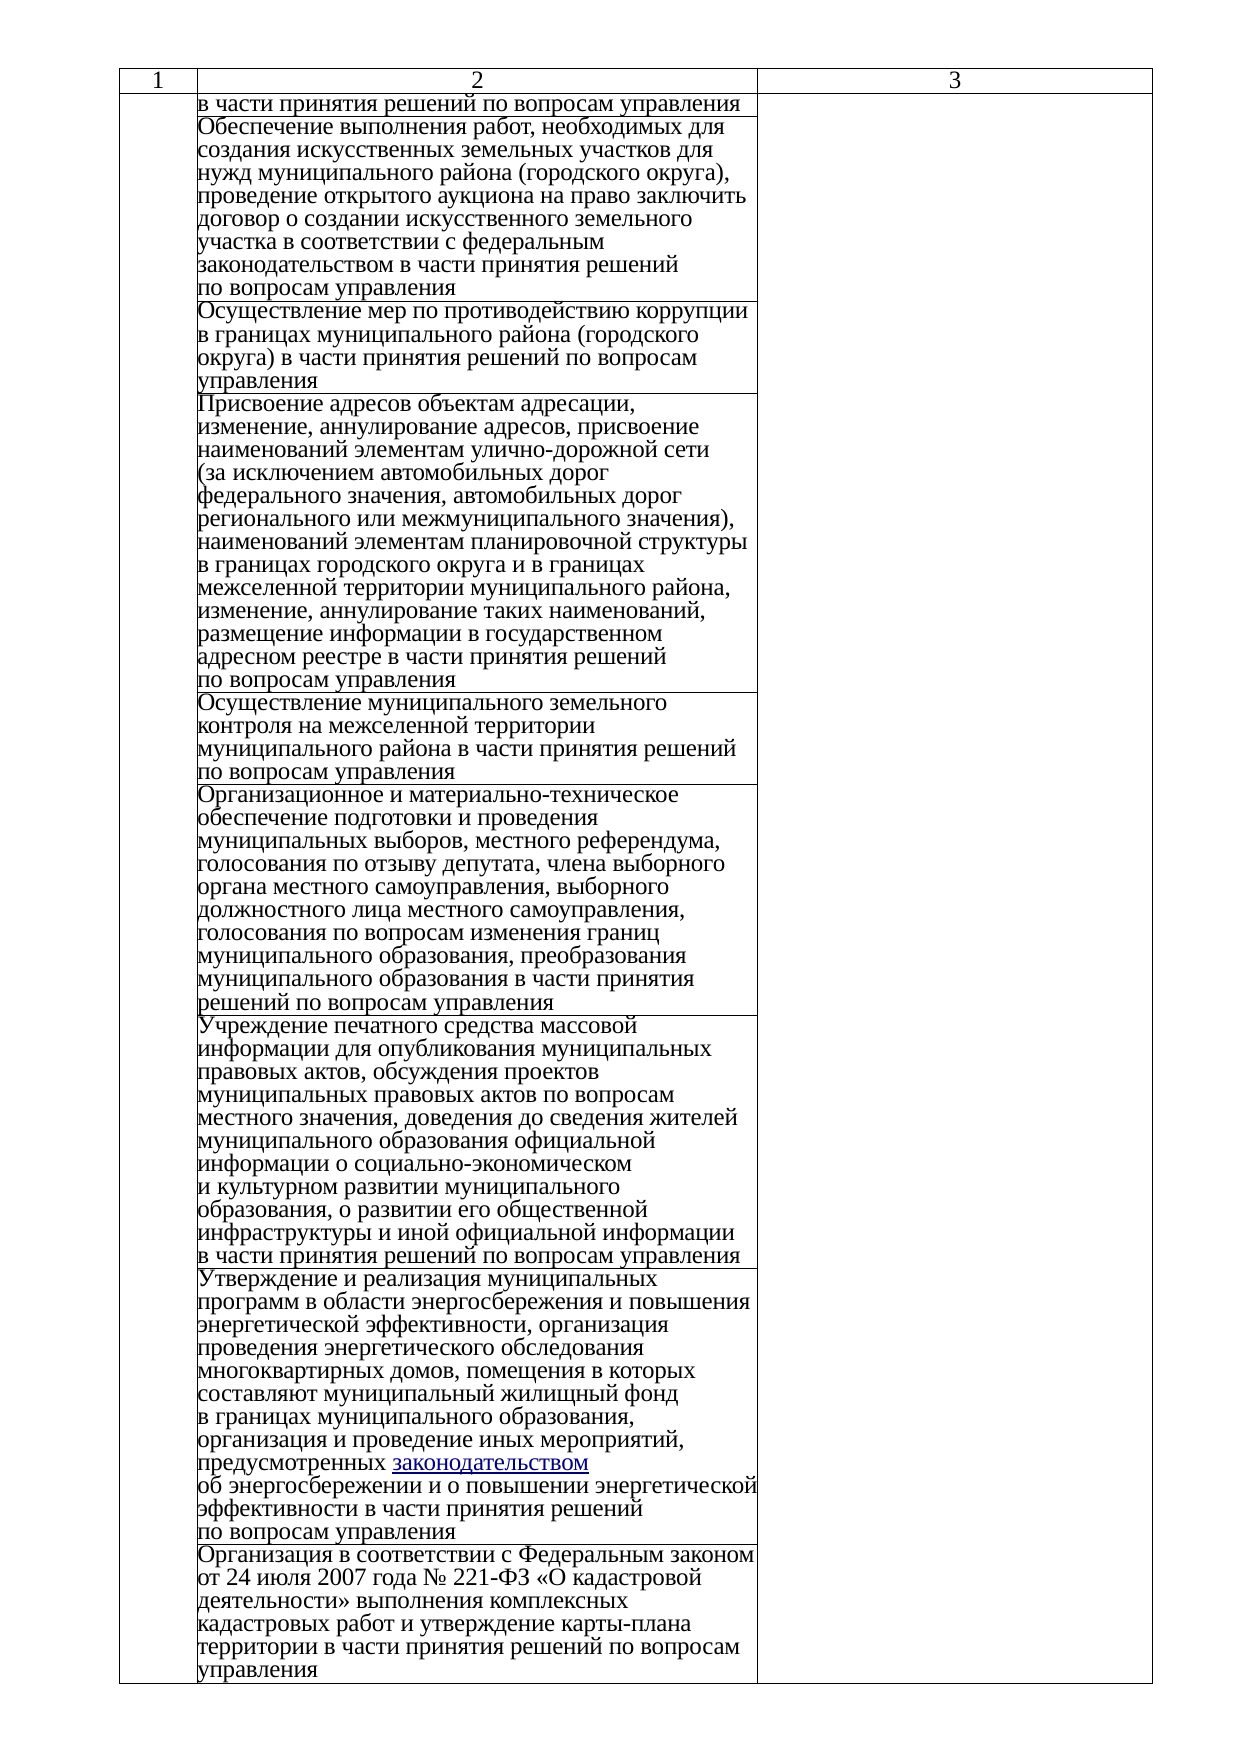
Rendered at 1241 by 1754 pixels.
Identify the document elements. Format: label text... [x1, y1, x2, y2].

table_cell Утверждение и реализация муниципальных программ в области энергосбережения и повышения энергетической эффективности, организация проведения энергетического обследования многоквартирных домов, помещения в которых составляют муниципальный жилищный фонд в границах муниципального образования, организация и проведение иных мероприятий, предусмотренных законодательством об энергосбережении и о повышении энергетической эффективности в части принятия решений по вопросам управления [198, 1269, 757, 1544]
table_cell Присвоение адресов объектам адресации, изменение, аннулирование адресов, присвоение наименований элементам улично-дорожной сети (за исключением автомобильных дорог федерального значения, автомобильных дорог регионального или межмуниципального значения), наименований элементам планировочной структуры в границах городского округа и в границах межселенной территории муниципального района, изменение, аннулирование таких наименований, размещение информации в государственном адресном реестре в части принятия решений по вопросам управления [198, 394, 757, 692]
table_header 3 [758, 69, 1152, 93]
table_cell Учреждение печатного средства массовой информации для опубликования муниципальных правовых актов, обсуждения проектов муниципальных правовых актов по вопросам местного значения, доведения до сведения жителей муниципального образования официальной информации о социально-экономическом и культурном развитии муниципального образования, о развитии его общественной инфраструктуры и иной официальной информации в части принятия решений по вопросам управления [198, 1016, 757, 1268]
table_cell в части принятия решений по вопросам управления [198, 94, 757, 116]
table_cell Обеспечение выполнения работ, необходимых для создания искусственных земельных участков для нужд муниципального района (городского округа), проведение открытого аукциона на право заключить договор о создании искусственного земельного участка в соответствии с федеральным законодательством в части принятия решений по вопросам управления [198, 117, 757, 301]
table_cell Организация в соответствии с Федеральным законом от 24 июля 2007 года № 221-ФЗ «О кадастровой деятельности» выполнения комплексных кадастровых работ и утверждение карты-плана территории в части принятия решений по вопросам управления [198, 1545, 757, 1682]
table_cell Осуществление мер по противодействию коррупции в границах муниципального района (городского округа) в части принятия решений по вопросам управления [198, 302, 757, 393]
table_header 2 [198, 69, 757, 93]
table_cell Организационное и материально-техническое обеспечение подготовки и проведения муниципальных выборов, местного референдума, голосования по отзыву депутата, члена выборного органа местного самоуправления, выборного должностного лица местного самоуправления, голосования по вопросам изменения границ муниципального образования, преобразования муниципального образования в части принятия решений по вопросам управления [198, 785, 757, 1014]
table_cell [120, 94, 197, 1682]
table_cell Осуществление муниципального земельного контроля на межселенной территории муниципального района в части принятия решений по вопросам управления [198, 693, 757, 784]
table_cell [758, 94, 1152, 1682]
table_header 1 [120, 69, 197, 93]
